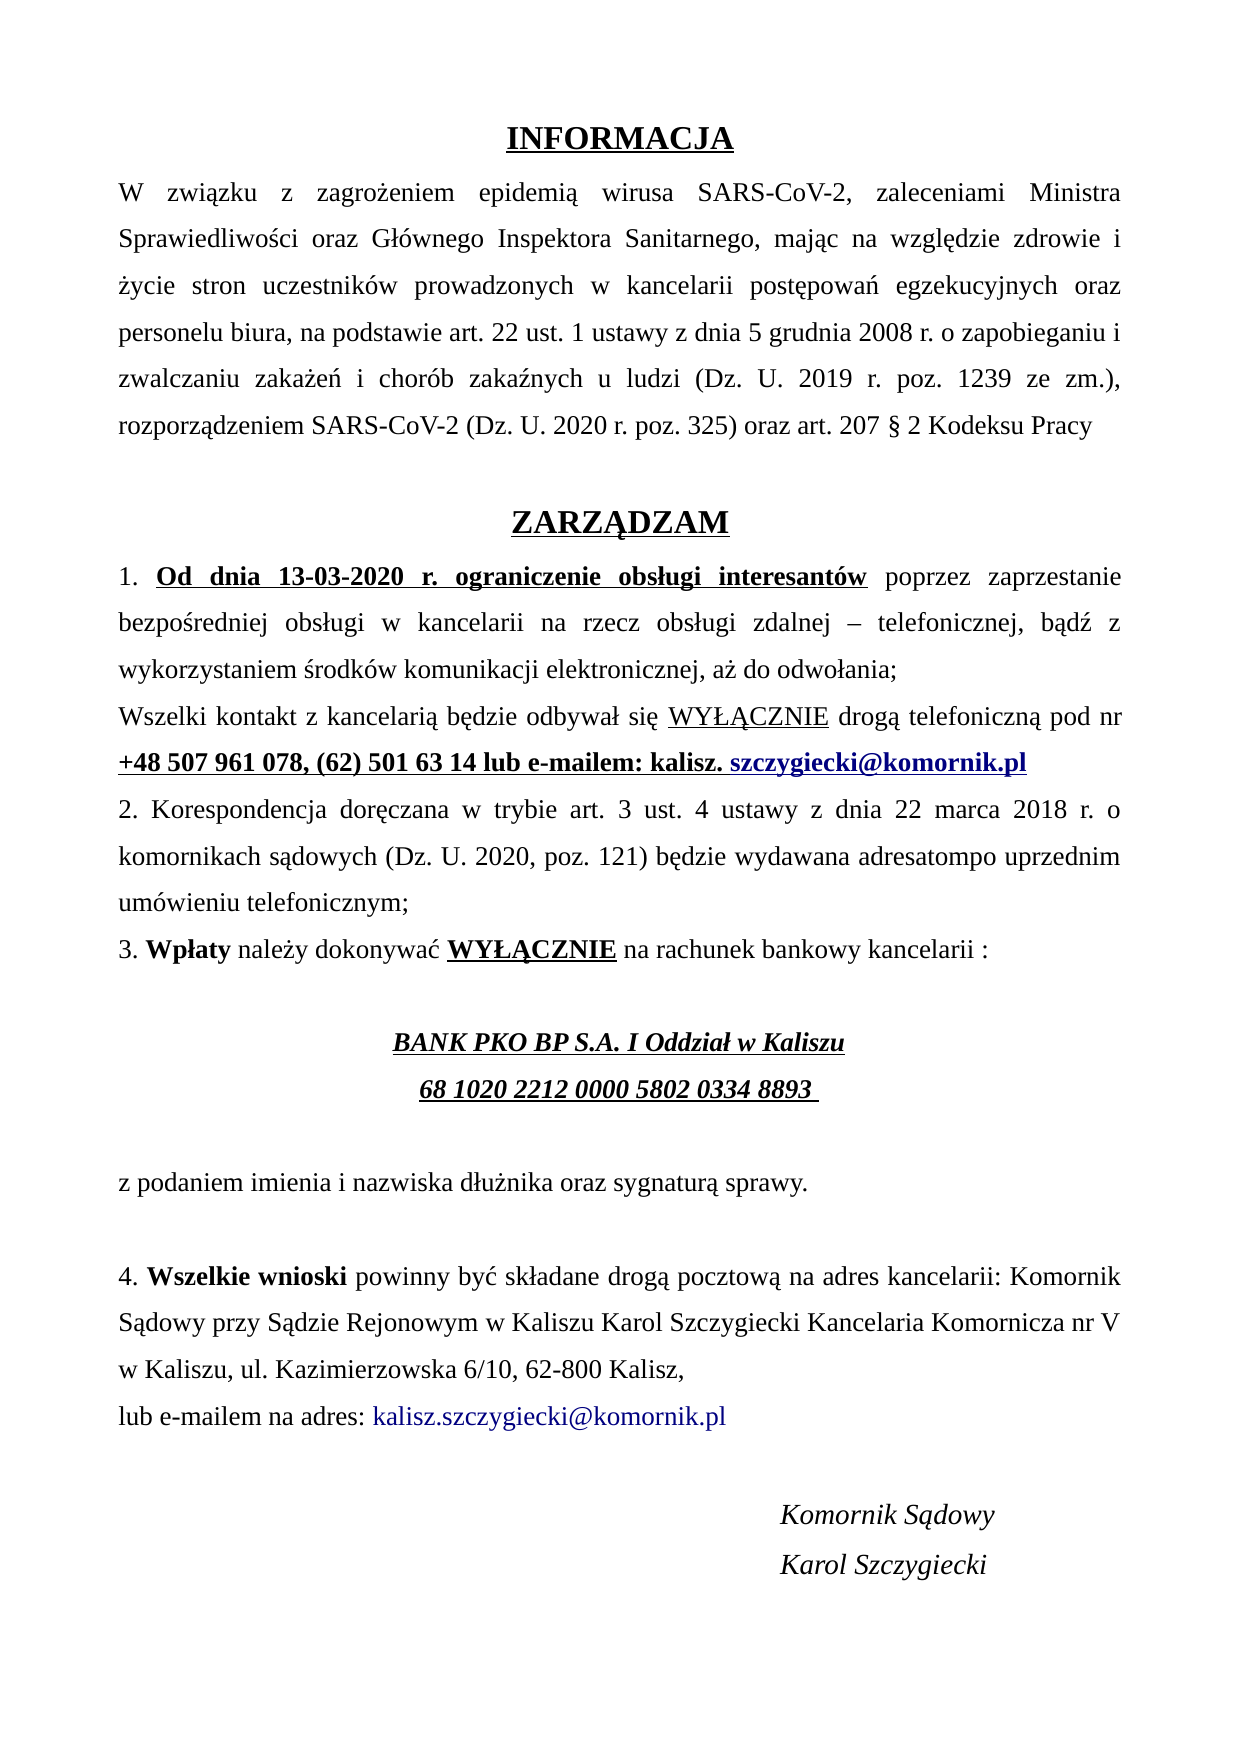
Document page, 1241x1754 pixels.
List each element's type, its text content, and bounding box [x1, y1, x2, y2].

text W związku z zagrożeniem epidemią wirusa SARS-CoV-2, zaleceniami Ministra Sprawiedliwości oraz Głównego Inspektora Sanitarnego, mając na względzie zdrowie i życie stron uczestników prowadzonych w kancelarii postępowań egzekucyjnych oraz personelu biura, na podstawie art. 22 ust. 1 ustawy z dnia 5 grudnia 2008 r. o zapobieganiu i zwalczaniu zakażeń i chorób zakaźnych u ludzi (Dz. U. 2019 r. poz. 1239 ze zm.), rozporządzeniem SARS-CoV-2 (Dz. U. 2020 r. poz. 325) oraz art. 207 § 2 Kodeksu Pracy [118, 176, 1122, 440]
text Karol Szczygiecki [118, 1547, 1122, 1581]
text lub e-mailem na adres: kalisz.szczygiecki@komornik.pl [118, 1400, 1122, 1431]
text z podaniem imienia i nazwiska dłużnika oraz sygnaturą sprawy. [118, 1166, 1122, 1198]
text 2. Korespondencja doręczana w trybie art. 3 ust. 4 ustawy z dnia 22 marca 2018 r. o komornikach sądowych (Dz. U. 2020, poz. 121) będzie wydawana adresatompo uprzednim umówieniu telefonicznym; [118, 793, 1122, 918]
text BANK PKO BP S.A. I Oddział w Kaliszu [118, 1026, 1122, 1058]
text 3. Wpłaty należy dokonywać WYŁĄCZNIE na rachunek bankowy kancelarii : [118, 933, 1122, 964]
text ZARZĄDZAM [118, 502, 1122, 541]
text Wszelki kontakt z kancelarią będzie odbywał się WYŁĄCZNIE drogą telefoniczną pod nr +48 507 961 078, (62) 501 63 14 lub e-mailem: kalisz. szczygiecki@komornik.pl [118, 700, 1122, 778]
text Komornik Sądowy [118, 1497, 1122, 1530]
text INFORMACJA [118, 118, 1122, 156]
text 68 1020 2212 0000 5802 0334 8893 [118, 1073, 1122, 1104]
text 1. Od dnia 13-03-2020 r. ograniczenie obsługi interesantów poprzez zaprzestanie bezpośredniej obsługi w kancelarii na rzecz obsługi zdalnej – telefonicznej, bądź z wykorzystaniem środków komunikacji elektronicznej, aż do odwołania; [118, 560, 1122, 684]
text 4. Wszelkie wnioski powinny być składane drogą pocztową na adres kancelarii: Komornik Sądowy przy Sądzie Rejonowym w Kaliszu Karol Szczygiecki Kancelaria Komornicza nr V w Kaliszu, ul. Kazimierzowska 6/10, 62-800 Kalisz, [118, 1260, 1122, 1384]
